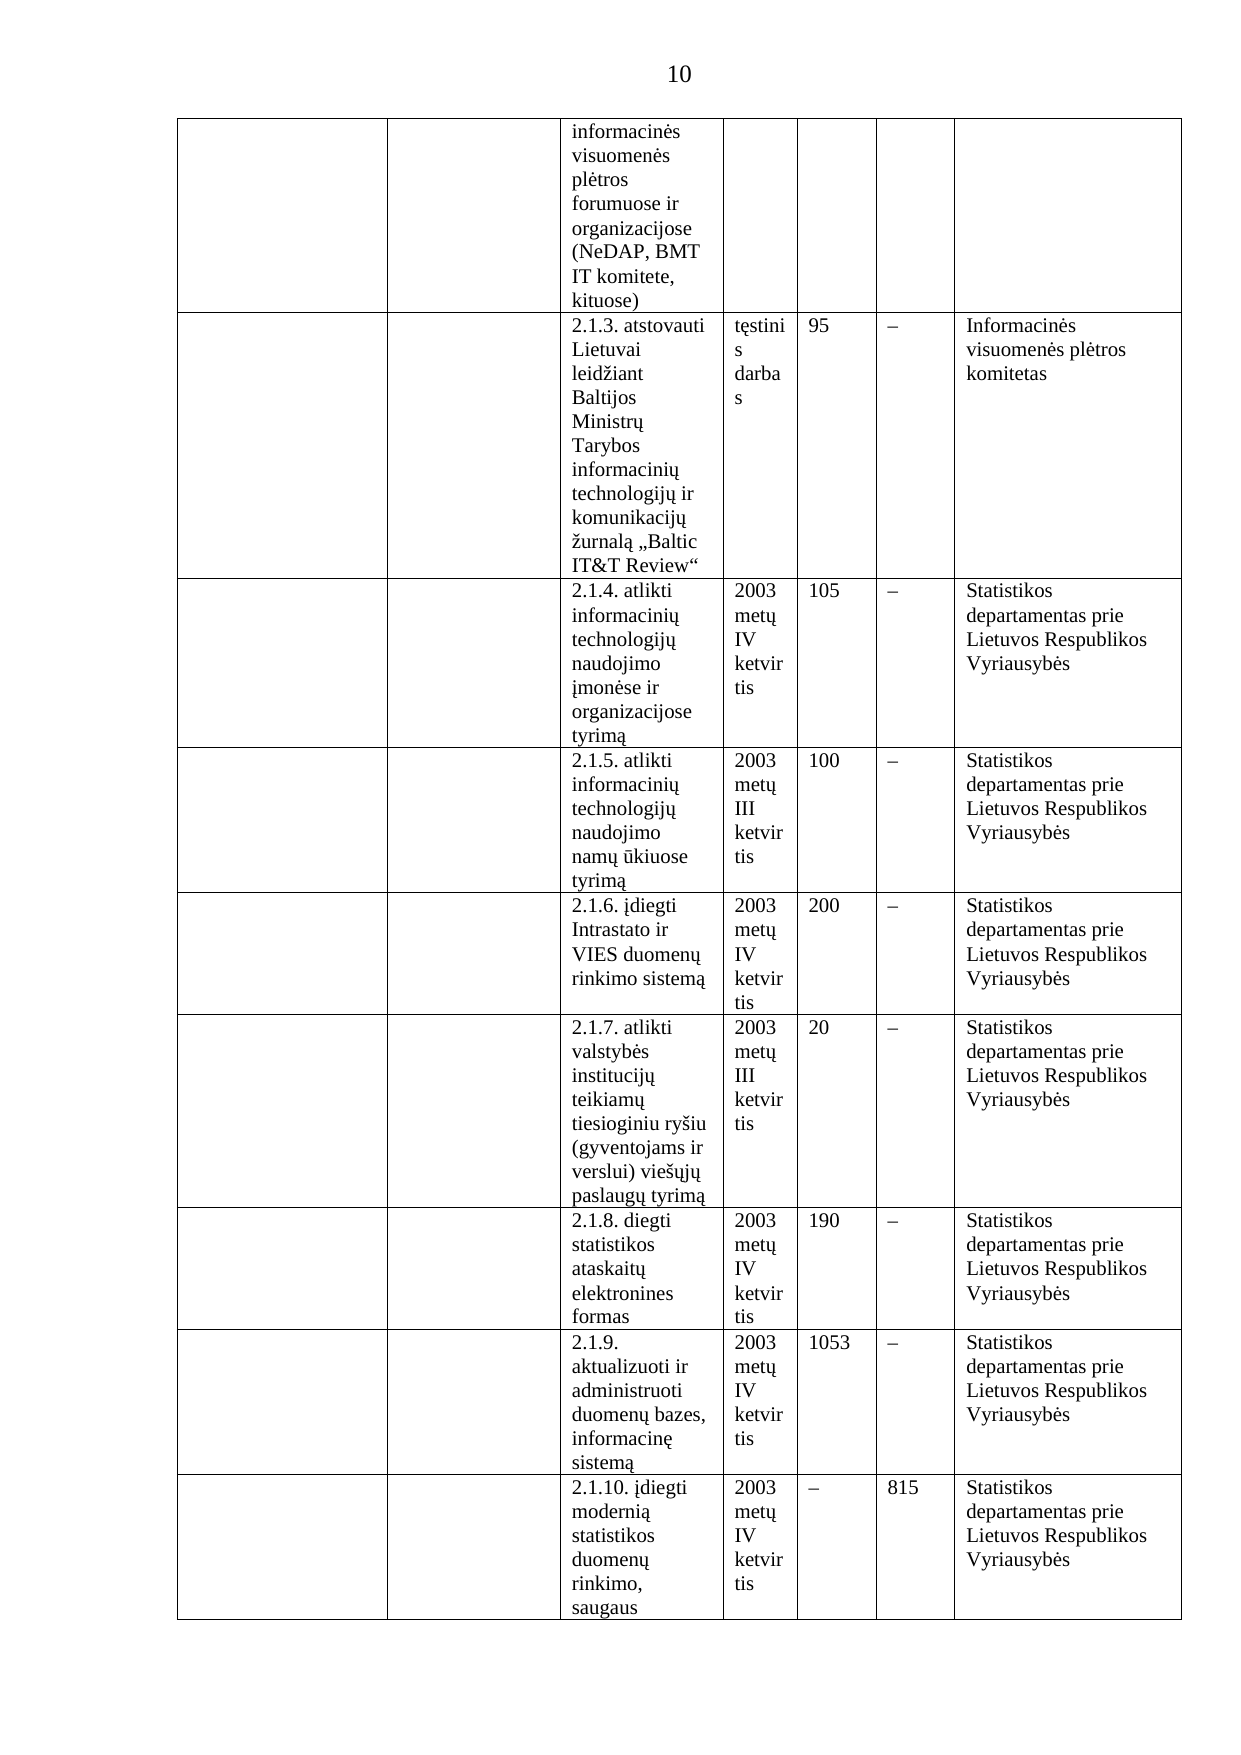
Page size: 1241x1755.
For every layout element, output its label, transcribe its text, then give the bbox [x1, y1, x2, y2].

table_cell 2.1.5. atlikti informacinių technologijų naudojimo namų ūkiuose tyrimą [561, 748, 723, 892]
table_cell [178, 1015, 387, 1207]
table_cell informacinės visuomenės plėtros forumuose ir organizacijose (NeDAP, BMT IT komitete, kituose) [561, 119, 723, 312]
table_cell 105 [798, 579, 876, 747]
table_cell Statistikos departamentas prie Lietuvos Respublikos Vyriausybės [955, 893, 1181, 1014]
table_cell – [877, 313, 954, 577]
table_cell 2.1.7. atlikti valstybės institucijų teikiamų tiesioginiu ryšiu (gyventojams ir verslui) viešųjų paslaugų tyrimą [561, 1015, 723, 1207]
table_cell [178, 748, 387, 892]
table_cell – [877, 1208, 954, 1328]
table_cell 815 [877, 1475, 954, 1619]
table_cell [178, 313, 387, 577]
table_cell 2.1.10. įdiegti modernią statistikos duomenų rinkimo, saugaus [561, 1475, 723, 1619]
table_cell 2.1.8. diegti statistikos ataskaitų elektronines formas [561, 1208, 723, 1328]
table_cell [955, 119, 1181, 312]
table_cell Statistikos departamentas prie Lietuvos Respublikos Vyriausybės [955, 1475, 1181, 1619]
table_cell [388, 893, 560, 1014]
table_cell – [877, 748, 954, 892]
table_cell [388, 1015, 560, 1207]
table_cell Statistikos departamentas prie Lietuvos Respublikos Vyriausybės [955, 1208, 1181, 1328]
table_cell 2003 metų IV ketvirtis [724, 1330, 797, 1474]
table_cell 2.1.3. atstovauti Lietuvai leidžiant Baltijos Ministrų Tarybos informacinių technologijų ir komunikacijų žurnalą „Baltic IT&T Review“ [561, 313, 723, 577]
table_cell Informacinės visuomenės plėtros komitetas [955, 313, 1181, 577]
table_cell Statistikos departamentas prie Lietuvos Respublikos Vyriausybės [955, 579, 1181, 747]
table_cell [178, 119, 387, 312]
table_cell 2.1.6. įdiegti Intrastato ir VIES duomenų rinkimo sistemą [561, 893, 723, 1014]
table_cell [724, 119, 797, 312]
table_cell – [877, 1330, 954, 1474]
table_cell [798, 119, 876, 312]
table_cell 2003 metų III ketvirtis [724, 1015, 797, 1207]
table_cell – [877, 1015, 954, 1207]
table_cell 2003 metų IV ketvirtis [724, 1208, 797, 1328]
table_cell 2003 metų IV ketvirtis [724, 579, 797, 747]
table_cell tęstinis darbas [724, 313, 797, 577]
table_cell Statistikos departamentas prie Lietuvos Respublikos Vyriausybės [955, 748, 1181, 892]
table_cell Statistikos departamentas prie Lietuvos Respublikos Vyriausybės [955, 1330, 1181, 1474]
table_cell [388, 1475, 560, 1619]
table_cell [388, 579, 560, 747]
table_cell Statistikos departamentas prie Lietuvos Respublikos Vyriausybės [955, 1015, 1181, 1207]
table_cell 2003 metų III ketvirtis [724, 748, 797, 892]
table_cell [388, 313, 560, 577]
table_cell 2.1.9. aktualizuoti ir administruoti duomenų bazes, informacinę sistemą [561, 1330, 723, 1474]
table_cell 2003 metų IV ketvirtis [724, 893, 797, 1014]
table_cell [388, 1330, 560, 1474]
table_cell [877, 119, 954, 312]
table_cell [178, 1475, 387, 1619]
table_cell 190 [798, 1208, 876, 1328]
table_cell 200 [798, 893, 876, 1014]
table_cell 100 [798, 748, 876, 892]
table_cell 95 [798, 313, 876, 577]
table_cell – [798, 1475, 876, 1619]
table_cell [178, 893, 387, 1014]
table_cell [388, 748, 560, 892]
table_cell 1053 [798, 1330, 876, 1474]
table_cell – [877, 579, 954, 747]
table_cell [388, 119, 560, 312]
table_cell [388, 1208, 560, 1328]
table_cell [178, 579, 387, 747]
table_cell 20 [798, 1015, 876, 1207]
table_cell 2.1.4. atlikti informacinių technologijų naudojimo įmonėse ir organizacijose tyrimą [561, 579, 723, 747]
table_cell [178, 1208, 387, 1328]
table_cell – [877, 893, 954, 1014]
table_cell 2003 metų IV ketvirtis [724, 1475, 797, 1619]
table_cell [178, 1330, 387, 1474]
